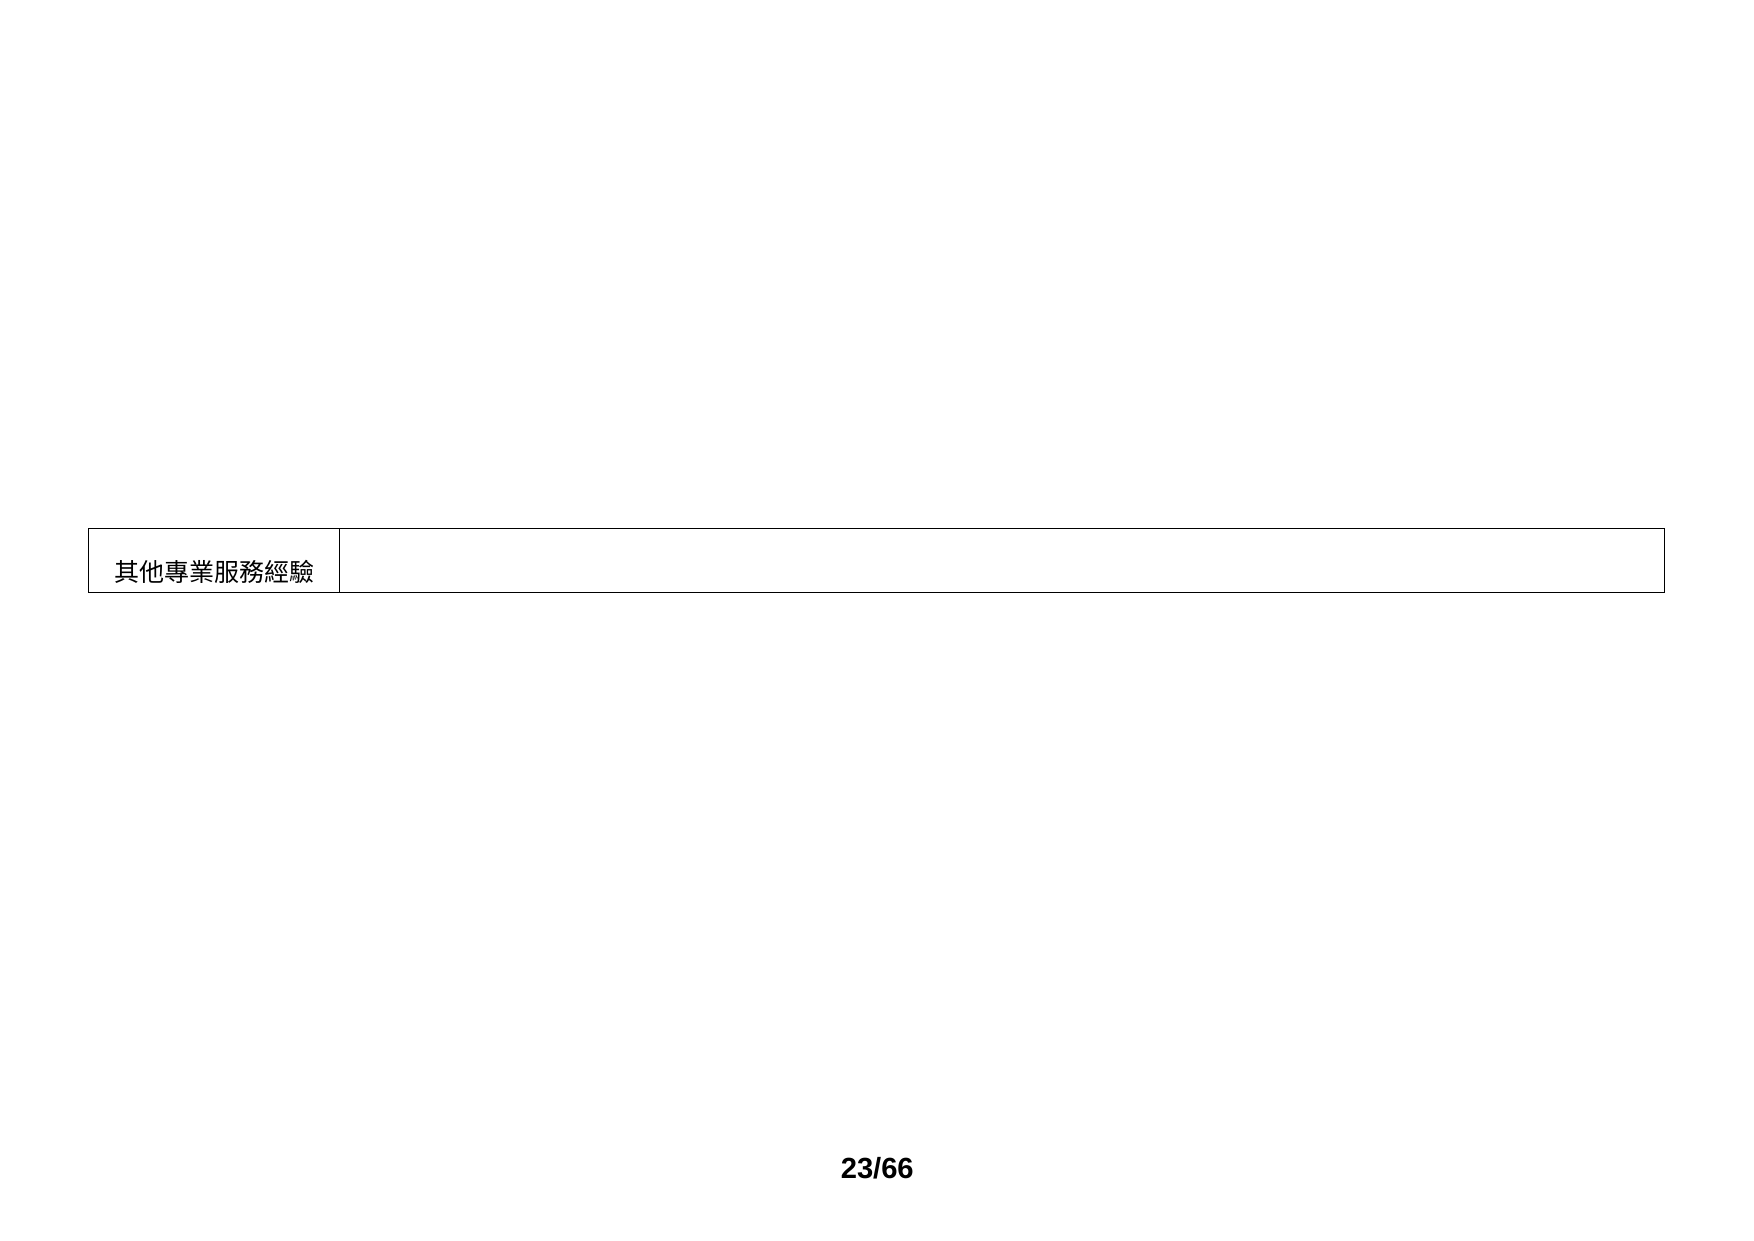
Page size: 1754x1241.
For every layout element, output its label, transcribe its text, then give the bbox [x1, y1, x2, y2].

table_cell [340, 529, 1664, 592]
table_cell 其他專業服務經驗 [89, 529, 339, 592]
